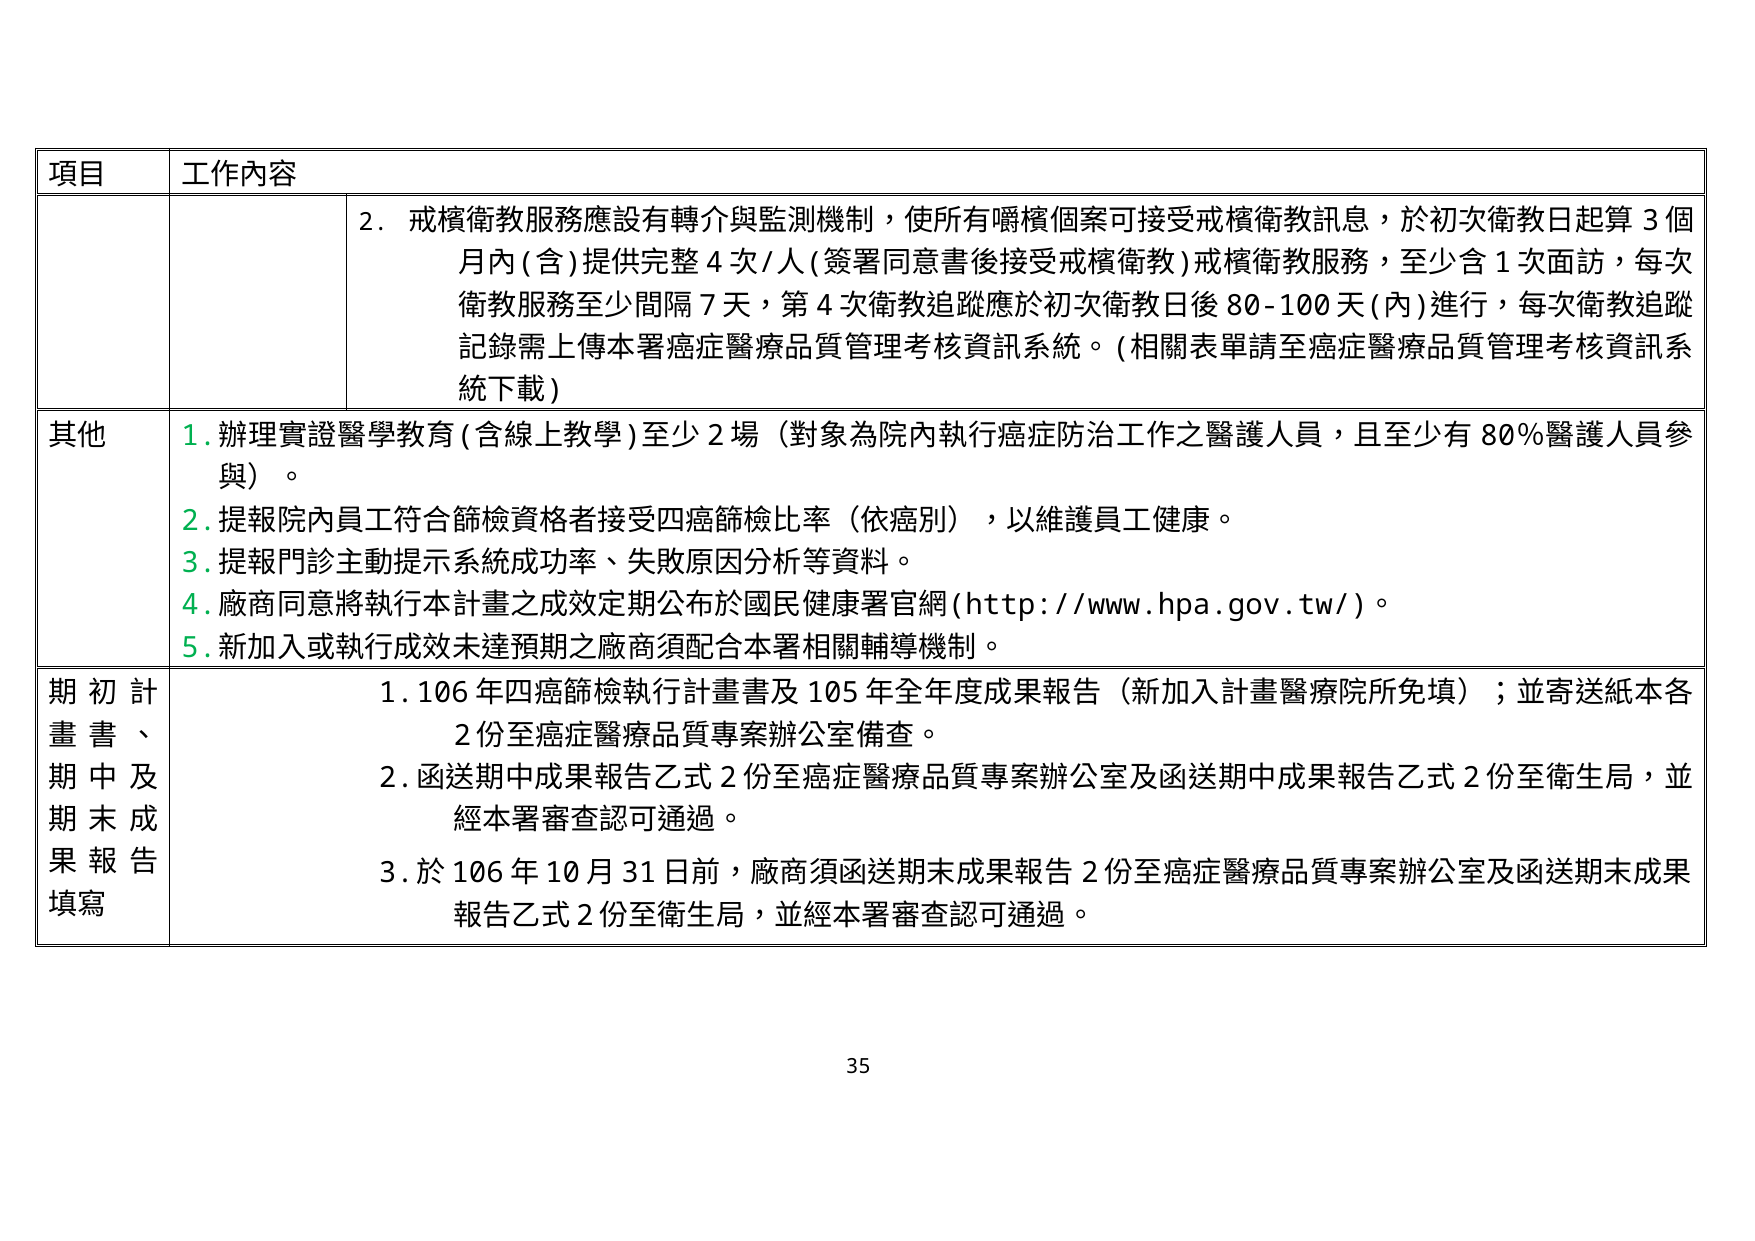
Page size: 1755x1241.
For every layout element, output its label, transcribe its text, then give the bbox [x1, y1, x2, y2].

table_cell 辦理實證醫學教育(含線上教學)至少2場（對象為院內執行癌症防治工作之醫護人員，且至少有80％醫護人員參與）。 提報院內員工符合篩檢資格者接受四癌篩檢比率（依癌別），以維護員工健康。 提報門診主動提示系統成功率、失敗原因分析等資料。 廠商同意將執行本計畫之成效定期公布於國民健康署官網(http://www.hpa.gov.tw/)。 新加入或執行成效未達預期之廠商須配合本署相關輔導機制。 [170, 411, 1704, 666]
table_cell 其他 [38, 411, 169, 666]
table_cell 配合癌症篩檢、成人健檢、探視住院個案及跨科別轉介等活動，發現嚼檳個案，並予嚼檳個案戒檳衛教。 戒檳衛教服務應設有轉介與監測機制，使所有嚼檳個案可接受戒檳衛教訊息，於初次衛教日起算3個月內(含)提供完整4次/人(簽署同意書後接受戒檳衛教)戒檳衛教服務，至少含1次面訪，每次衛教服務至少間隔7天，第4次衛教追蹤應於初次衛教日後80-100天(內)進行，每次衛教追蹤記錄需上傳本署癌症醫療品質管理考核資訊系統。(相關表單請至癌症醫療品質管理考核資訊系統下載) [347, 196, 1704, 408]
table_header 工作內容 [170, 151, 1704, 193]
table_cell [38, 196, 169, 408]
table_header 項目 [38, 151, 169, 193]
table_cell 期初計畫書、期中及期末成果報告填寫 [38, 669, 169, 944]
table_cell 106年四癌篩檢執行計畫書及105年全年度成果報告（新加入計畫醫療院所免填）；並寄送紙本各2份至癌症醫療品質專案辦公室備查。 函送期中成果報告乙式2份至癌症醫療品質專案辦公室及函送期中成果報告乙式2份至衛生局，並經本署審查認可通過。 於106年10月31日前，廠商須函送期末成果報告2份至癌症醫療品質專案辦公室及函送期末成果報告乙式2份至衛生局，並經本署審查認可通過。 [170, 669, 1704, 944]
table_cell [170, 196, 346, 408]
